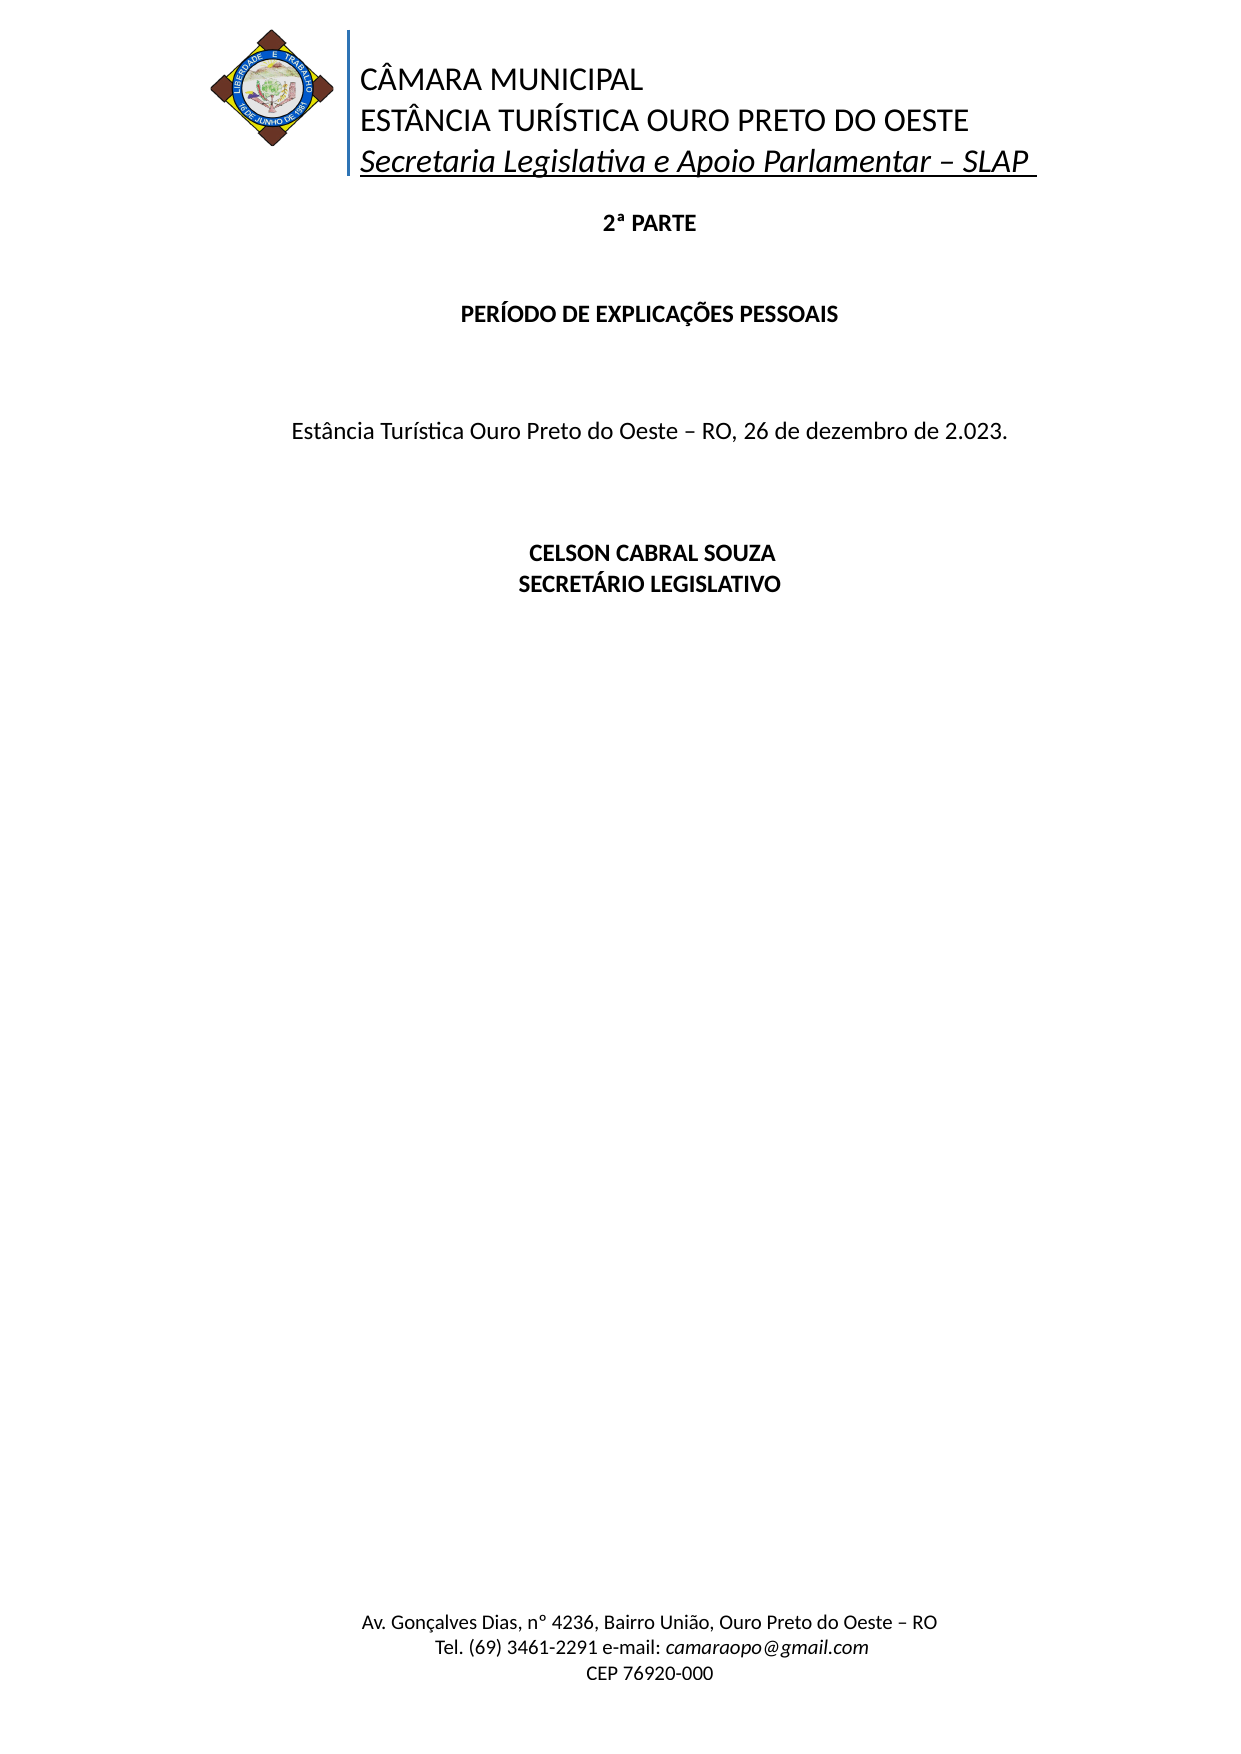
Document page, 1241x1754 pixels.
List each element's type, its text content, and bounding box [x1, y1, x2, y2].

text CELSON CABRAL SOUZA [177, 537, 1122, 568]
text SECRETÁRIO LEGISLATIVO [177, 568, 1122, 598]
text 2ª PARTE [177, 207, 1122, 237]
text Estância Turística Ouro Preto do Oeste – RO, 26 de dezembro de 2.023. [177, 415, 1122, 446]
text PERÍODO DE EXPLICAÇÕES PESSOAIS [177, 298, 1122, 329]
